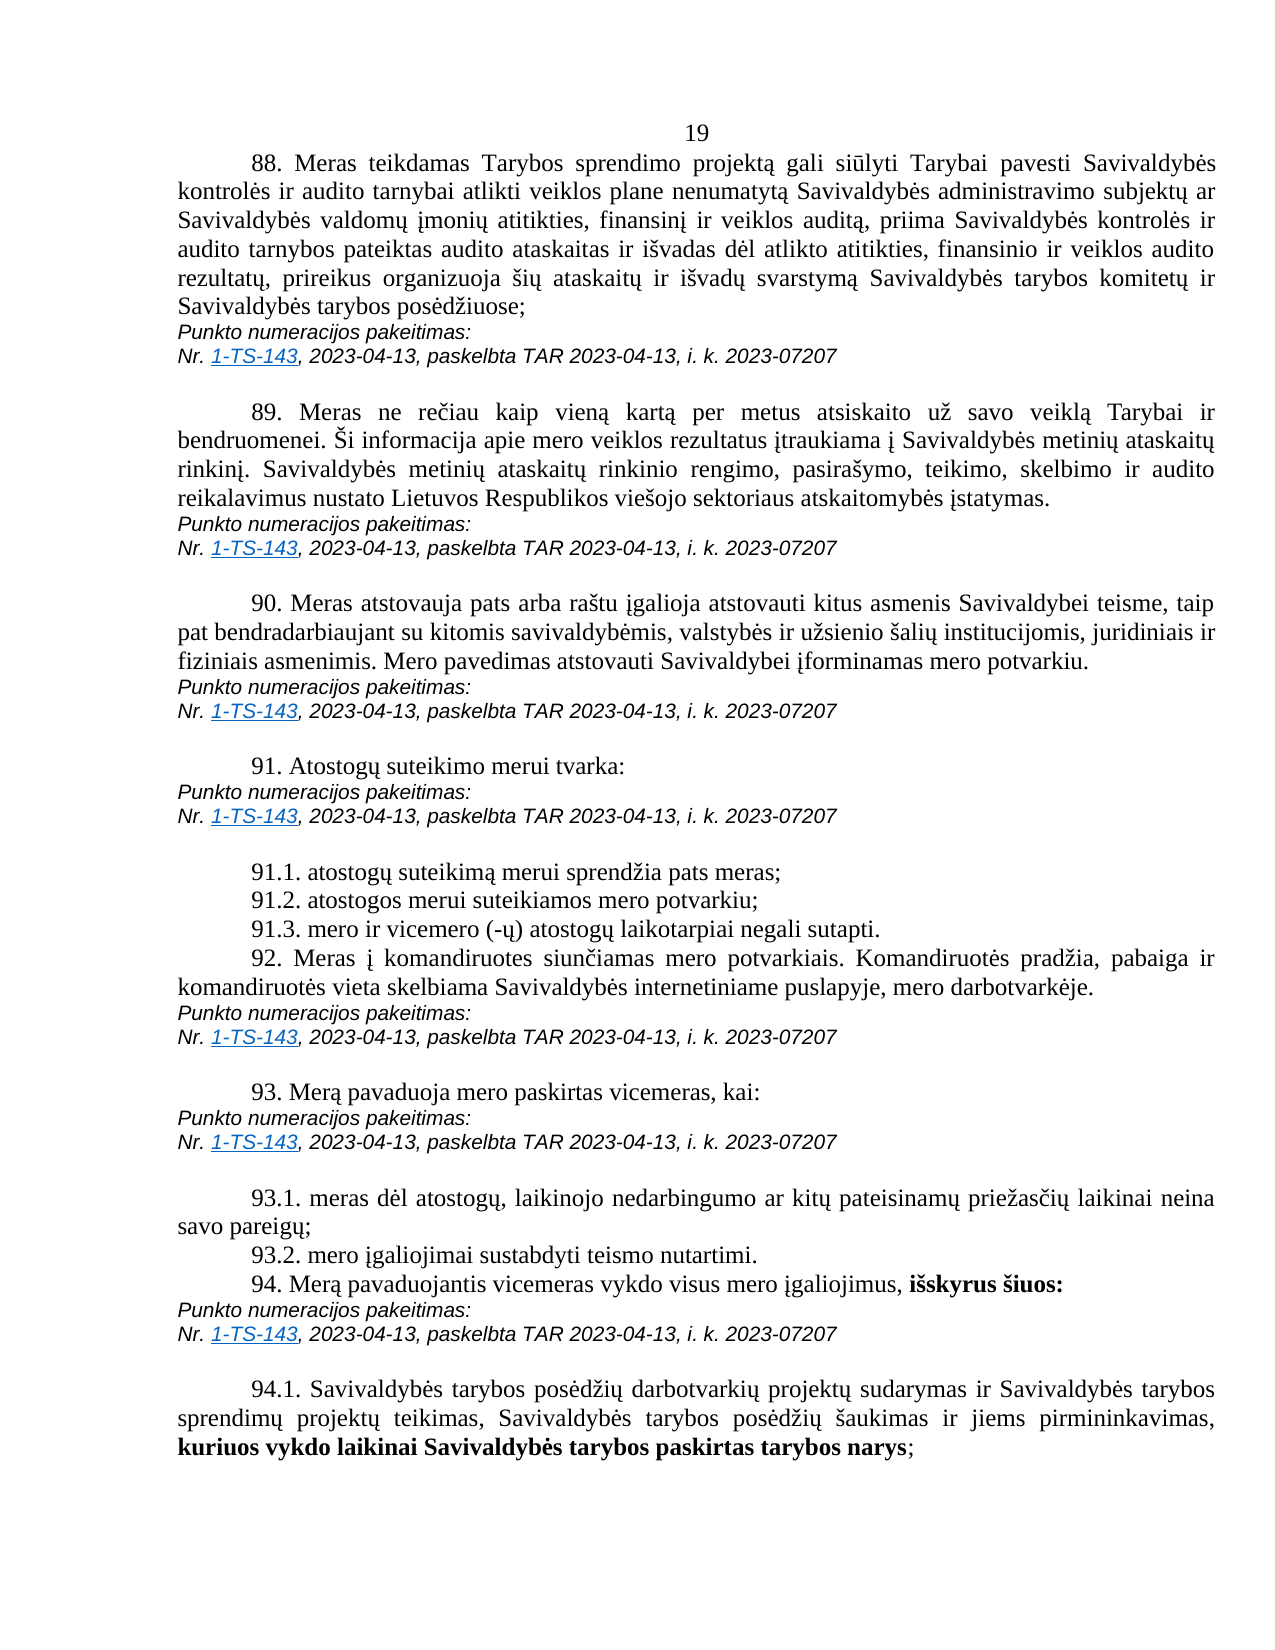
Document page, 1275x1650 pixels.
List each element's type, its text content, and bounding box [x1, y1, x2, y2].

text Nr. 1-TS-143, 2023-04-13, paskelbta TAR 2023-04-13, i. k. 2023-07207 [177, 1024, 1216, 1048]
text 91.1. atostogų suteikimą merui sprendžia pats meras; [177, 857, 1216, 886]
text Punkto numeracijos pakeitimas: [177, 675, 1216, 699]
text Nr. 1-TS-143, 2023-04-13, paskelbta TAR 2023-04-13, i. k. 2023-07207 [177, 804, 1216, 828]
text Punkto numeracijos pakeitimas: [177, 1106, 1216, 1130]
text 93.2. mero įgaliojimai sustabdyti teismo nutartimi. [177, 1240, 1216, 1269]
text 93.1. meras dėl atostogų, laikinojo nedarbingumo ar kitų pateisinamų priežasčių laikinai neina savo pareigų; [177, 1183, 1216, 1240]
text Nr. 1-TS-143, 2023-04-13, paskelbta TAR 2023-04-13, i. k. 2023-07207 [177, 699, 1216, 723]
text Nr. 1-TS-143, 2023-04-13, paskelbta TAR 2023-04-13, i. k. 2023-07207 [177, 1322, 1216, 1346]
text 91. Atostogų suteikimo merui tvarka: [177, 751, 1216, 780]
text Nr. 1-TS-143, 2023-04-13, paskelbta TAR 2023-04-13, i. k. 2023-07207 [177, 1130, 1216, 1154]
text Punkto numeracijos pakeitimas: [177, 1298, 1216, 1322]
text 92. Meras į komandiruotes siunčiamas mero potvarkiais. Komandiruotės pradžia, pabaiga ir komandiruotės vieta skelbiama Savivaldybės internetiniame puslapyje, mero darbotvarkėje. [177, 943, 1216, 1001]
text Nr. 1-TS-143, 2023-04-13, paskelbta TAR 2023-04-13, i. k. 2023-07207 [177, 536, 1216, 560]
text 91.3. mero ir vicemero (-ų) atostogų laikotarpiai negali sutapti. [177, 914, 1216, 943]
text 88. Meras teikdamas Tarybos sprendimo projektą gali siūlyti Tarybai pavesti Savivaldybės kontrolės ir audito tarnybai atlikti veiklos plane nenumatytą Savivaldybės administravimo subjektų ar Savivaldybės valdomų įmonių atitikties, finansinį ir veiklos auditą, priima Savivaldybės kontrolės ir audito tarnybos pateiktas audito ataskaitas ir išvadas dėl atlikto atitikties, finansinio ir veiklos audito rezultatų, prireikus organizuoja šių ataskaitų ir išvadų svarstymą Savivaldybės tarybos komitetų ir Savivaldybės tarybos posėdžiuose; [177, 148, 1216, 320]
text 93. Merą pavaduoja mero paskirtas vicemeras, kai: [177, 1077, 1216, 1106]
text Punkto numeracijos pakeitimas: [177, 1001, 1216, 1024]
text Punkto numeracijos pakeitimas: [177, 320, 1216, 344]
text 89. Meras ne rečiau kaip vieną kartą per metus atsiskaito už savo veiklą Tarybai ir bendruomenei. Ši informacija apie mero veiklos rezultatus įtraukiama į Savivaldybės metinių ataskaitų rinkinį. Savivaldybės metinių ataskaitų rinkinio rengimo, pasirašymo, teikimo, skelbimo ir audito reikalavimus nustato Lietuvos Respublikos viešojo sektoriaus atskaitomybės įstatymas. [177, 397, 1216, 512]
text 94.1. Savivaldybės tarybos posėdžių darbotvarkių projektų sudarymas ir Savivaldybės tarybos sprendimų projektų teikimas, Savivaldybės tarybos posėdžių šaukimas ir jiems pirmininkavimas, kuriuos vykdo laikinai Savivaldybės tarybos paskirtas tarybos narys; [177, 1374, 1216, 1461]
text 94. Merą pavaduojantis vicemeras vykdo visus mero įgaliojimus, išskyrus šiuos: [177, 1269, 1216, 1298]
text Punkto numeracijos pakeitimas: [177, 512, 1216, 536]
text Nr. 1-TS-143, 2023-04-13, paskelbta TAR 2023-04-13, i. k. 2023-07207 [177, 344, 1216, 368]
text 90. Meras atstovauja pats arba raštu įgalioja atstovauti kitus asmenis Savivaldybei teisme, taip pat bendradarbiaujant su kitomis savivaldybėmis, valstybės ir užsienio šalių institucijomis, juridiniais ir fiziniais asmenimis. Mero pavedimas atstovauti Savivaldybei įforminamas mero potvarkiu. [177, 588, 1216, 675]
text 91.2. atostogos merui suteikiamos mero potvarkiu; [177, 886, 1216, 914]
text Punkto numeracijos pakeitimas: [177, 780, 1216, 804]
